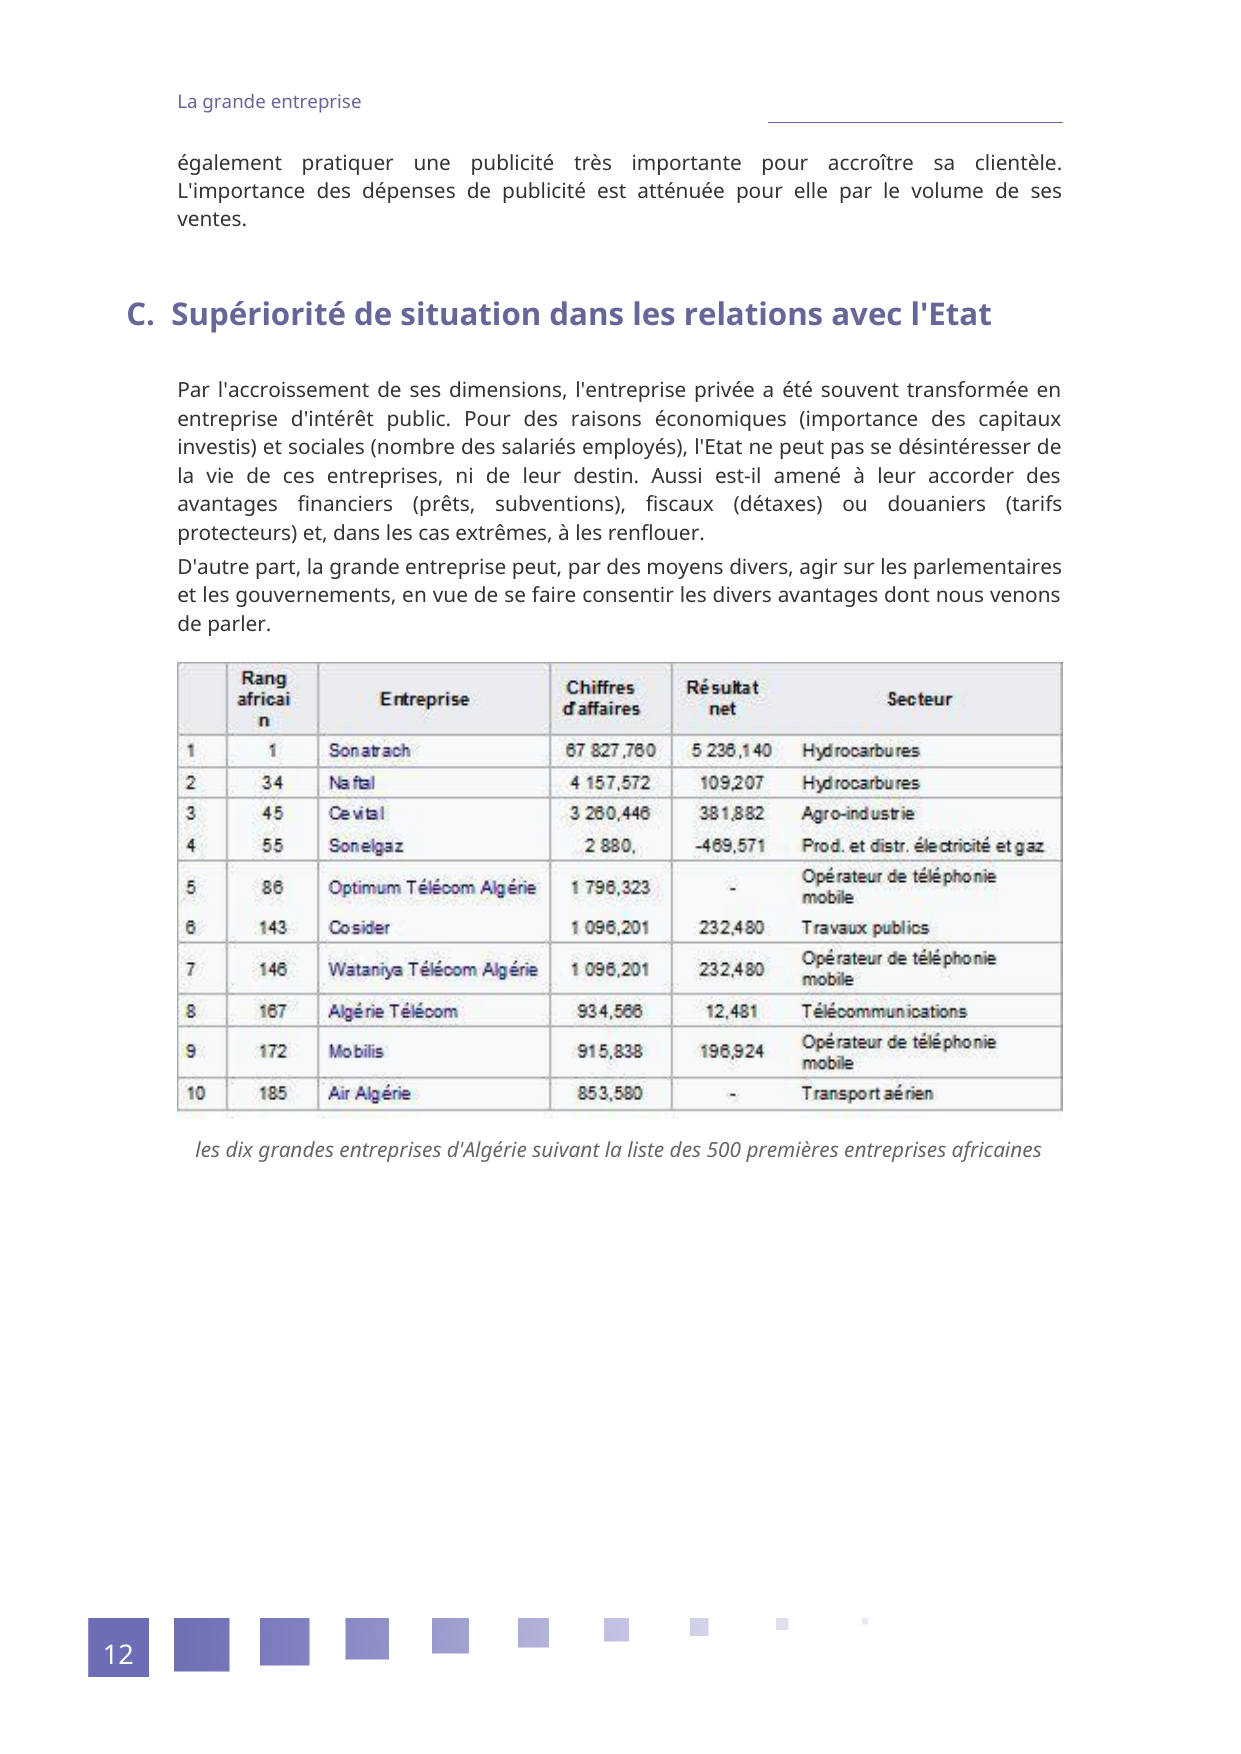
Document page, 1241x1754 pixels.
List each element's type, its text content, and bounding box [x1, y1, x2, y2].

text Par l'accroissement de ses dimensions, l'entreprise privée a été souvent transformée en entreprise d'intérêt public. Pour des raisons économiques (importance des capitaux investis) et sociales (nombre des salariés employés), l'Etat ne peut pas se désintéresser de la vie de ces entreprises, ni de leur destin. Aussi est-il amené à leur accorder des avantages financiers (prêts, subventions), fiscaux (détaxes) ou douaniers (tarifs protecteurs) et, dans les cas extrêmes, à les renflouer. [177, 376, 1063, 546]
title les dix grandes entreprises d'Algérie suivant la liste des 500 premières entreprises africaines [177, 1135, 1063, 1164]
title Supériorité de situation dans les relations avec l'Etat [118, 292, 1063, 334]
text également pratiquer une publicité très importante pour accroître sa clientèle. L'importance des dépenses de publicité est atténuée pour elle par le volume de ses ventes. [177, 141, 1063, 233]
picture [88, 1618, 1063, 1677]
picture [177, 662, 1063, 1121]
text D'autre part, la grande entreprise peut, par des moyens divers, agir sur les parlementaires et les gouvernements, en vue de se faire consentir les divers avantages dont nous venons de parler. [177, 552, 1063, 637]
